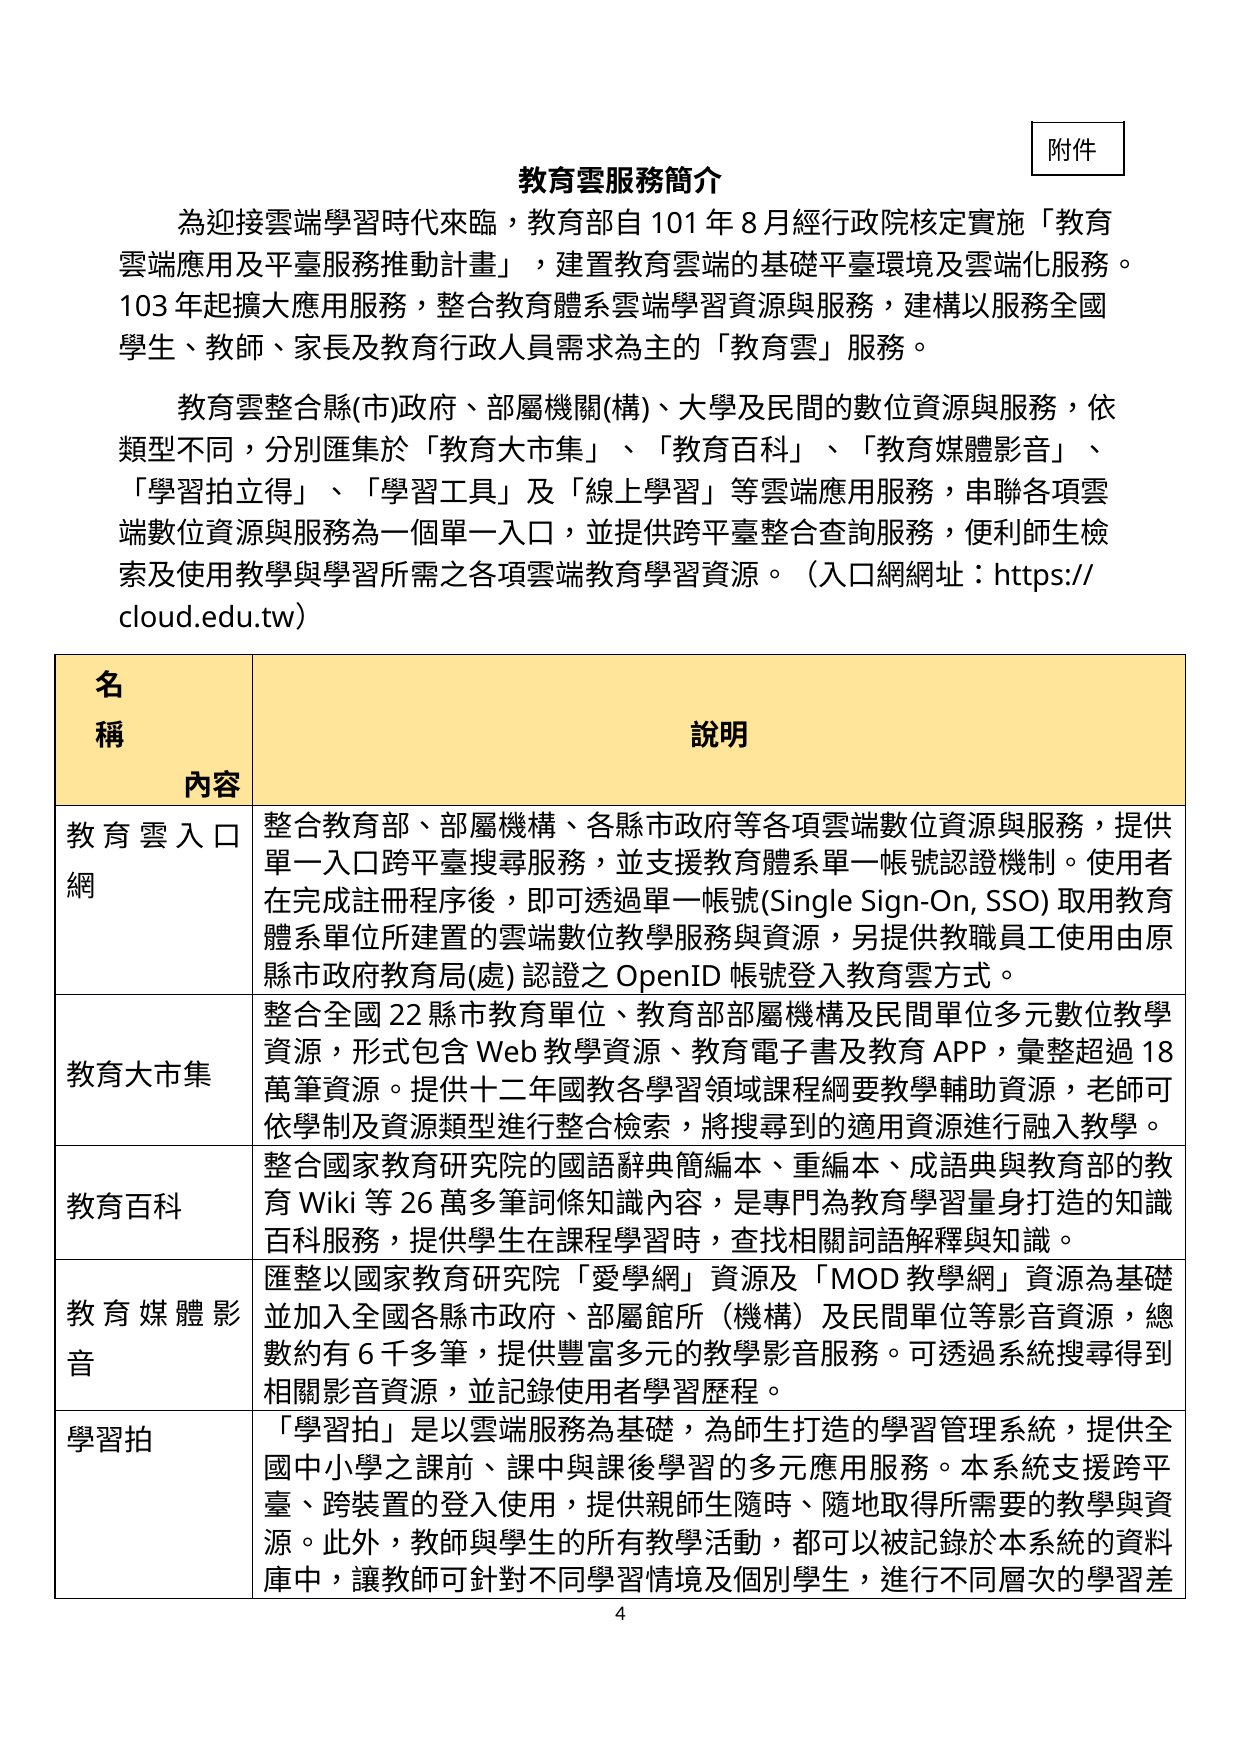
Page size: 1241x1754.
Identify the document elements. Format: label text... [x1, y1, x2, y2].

table_cell 學習拍 [56, 1411, 252, 1598]
text 教育雲整合縣(市)政府、部屬機關(構)、大學及民間的數位資源與服務，依類型不同，分別匯集於「教育大市集」、「教育百科」、「教育媒體影音」、「學習拍立得」、「學習工具」及「線上學習」等雲端應用服務，串聯各項雲端數位資源與服務為一個單一入口，並提供跨平臺整合查詢服務，便利師生檢索及使用教學與學習所需之各項雲端教育學習資源。（入口網網址：https://cloud.edu.tw） [118, 386, 1122, 636]
table_header 名稱 內容 [56, 655, 252, 805]
table_cell 教育百科 [56, 1146, 252, 1258]
table_cell 匯整以國家教育研究院「愛學網」資源及「MOD教學網」資源為基礎並加入全國各縣市政府、部屬館所（機構）及民間單位等影音資源，總數約有6千多筆，提供豐富多元的教學影音服務。可透過系統搜尋得到相關影音資源，並記錄使用者學習歷程。 [253, 1260, 1185, 1409]
text 附件 [1048, 130, 1108, 167]
text 教育雲服務簡介 [118, 158, 1122, 200]
text 為迎接雲端學習時代來臨，教育部自101年8月經行政院核定實施「教育雲端應用及平臺服務推動計畫」，建置教育雲端的基礎平臺環境及雲端化服務。103年起擴大應用服務，整合教育體系雲端學習資源與服務，建構以服務全國學生、教師、家長及教育行政人員需求為主的「教育雲」服務。 [118, 200, 1122, 367]
table_header 說明 [253, 655, 1185, 805]
table_cell 教育大市集 [56, 995, 252, 1145]
table_cell 「學習拍」是以雲端服務為基礎，為師生打造的學習管理系統，提供全國中小學之課前、課中與課後學習的多元應用服務。本系統支援跨平臺、跨裝置的登入使用，提供親師生隨時、隨地取得所需要的教學與資源。此外，教師與學生的所有教學活動，都可以被記錄於本系統的資料庫中，讓教師可針對不同學習情境及個別學生，進行不同層次的學習差 [253, 1411, 1185, 1598]
table_cell 教育媒體影音 [56, 1260, 252, 1409]
table_cell 教育雲入口網 [56, 806, 252, 994]
table_cell 整合國家教育研究院的國語辭典簡編本、重編本、成語典與教育部的教育Wiki 等26萬多筆詞條知識內容，是專門為教育學習量身打造的知識百科服務，提供學生在課程學習時，查找相關詞語解釋與知識。 [253, 1146, 1185, 1258]
table_cell 整合全國22縣市教育單位、教育部部屬機構及民間單位多元數位教學資源，形式包含Web教學資源、教育電子書及教育APP，彙整超過18萬筆資源。提供十二年國教各學習領域課程綱要教學輔助資源，老師可依學制及資源類型進行整合檢索，將搜尋到的適用資源進行融入教學。 [253, 995, 1185, 1145]
table_cell 整合教育部、部屬機構、各縣市政府等各項雲端數位資源與服務，提供單一入口跨平臺搜尋服務，並支援教育體系單一帳號認證機制。使用者在完成註冊程序後，即可透過單一帳號(Single Sign-On, SSO) 取用教育體系單位所建置的雲端數位教學服務與資源，另提供教職員工使用由原縣市政府教育局(處) 認證之OpenID 帳號登入教育雲方式。 [253, 806, 1185, 994]
